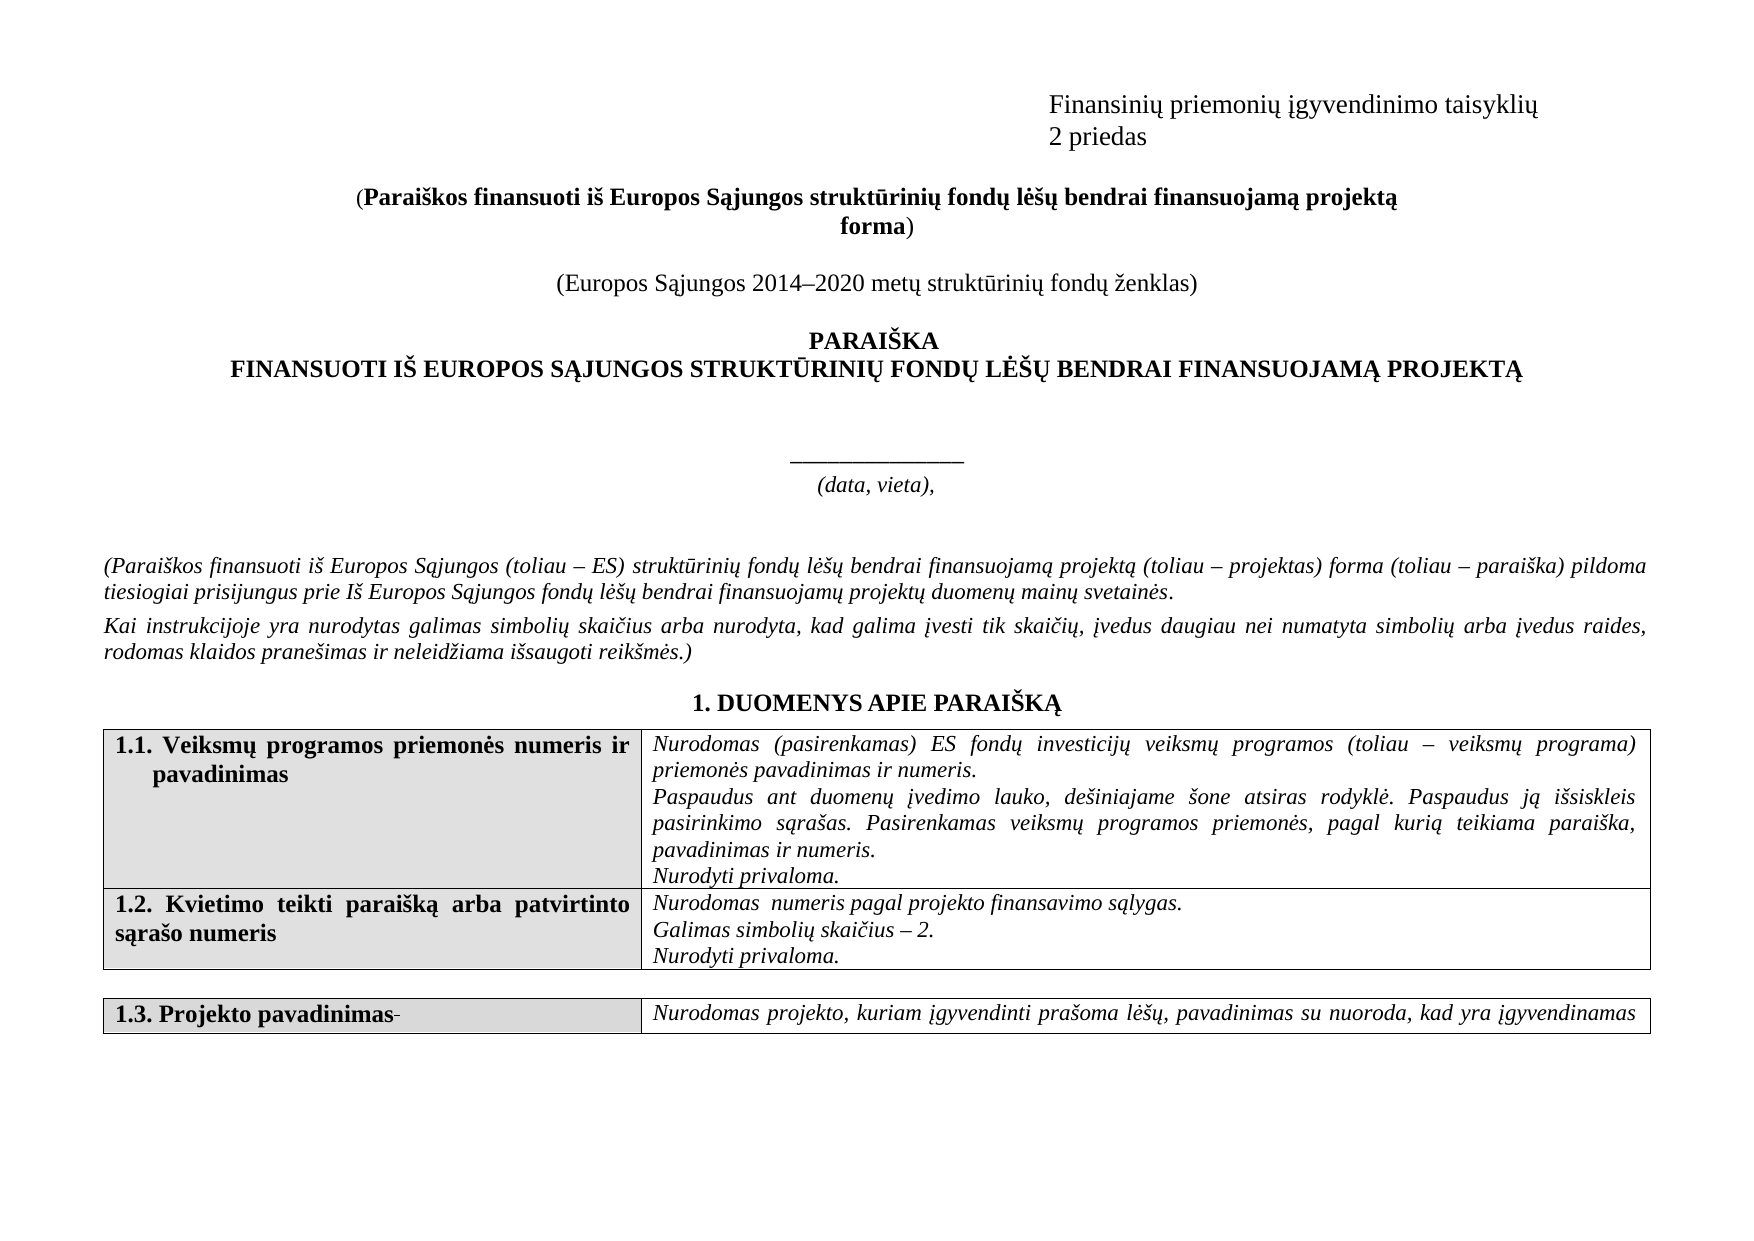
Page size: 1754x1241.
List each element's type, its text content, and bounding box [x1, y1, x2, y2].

text 2 priedas [1048, 120, 1651, 151]
table_header Nurodomas projekto, kuriam įgyvendinti prašoma lėšų, pavadinimas su nuoroda, kad yra įgyvendinamas [642, 999, 1650, 1032]
text Finansinių priemonių įgyvendinimo taisyklių [1048, 88, 1651, 120]
text PARAIŠKA [103, 326, 1651, 354]
text ______________ [103, 436, 1651, 467]
table_header 1.3. Projekto pavadinimas [104, 999, 641, 1032]
table_cell 1.2. Kvietimo teikti paraišką arba patvirtinto sąrašo numeris [104, 889, 641, 968]
text (data, vieta), [103, 471, 1651, 497]
text FINANSUOTI IŠ EUROPOS SĄJUNGOS STRUKTŪRINIŲ FONDŲ LĖŠŲ BENDRAI FINANSUOJAMĄ PROJEKTĄ [103, 354, 1651, 383]
text (Europos Sąjungos 2014–2020 metų struktūrinių fondų ženklas) [103, 268, 1651, 297]
text (Paraiškos finansuoti iš Europos Sąjungos (toliau – ES) struktūrinių fondų lėšų bendrai finansuojamą projektą (toliau – projektas) forma (toliau – paraiška) pildoma tiesiogiai prisijungus prie Iš Europos Sąjungos fondų lėšų bendrai finansuojamų projektų duomenų mainų svetainės. [103, 552, 1651, 604]
text (Paraiškos finansuoti iš Europos Sąjungos struktūrinių fondų lėšų bendrai finansuojamą projektą [103, 182, 1651, 211]
text 1. DUOMENYS APIE PARAIŠKĄ [162, 688, 1591, 717]
text Kai instrukcijoje yra nurodytas galimas simbolių skaičius arba nurodyta, kad galima įvesti tik skaičių, įvedus daugiau nei numatyta simbolių arba įvedus raides, rodomas klaidos pranešimas ir neleidžiama išsaugoti reikšmės.) [103, 612, 1651, 664]
text forma) [103, 211, 1651, 239]
table_header 1.1. Veiksmų programos priemonės numeris ir pavadinimas [104, 730, 641, 888]
